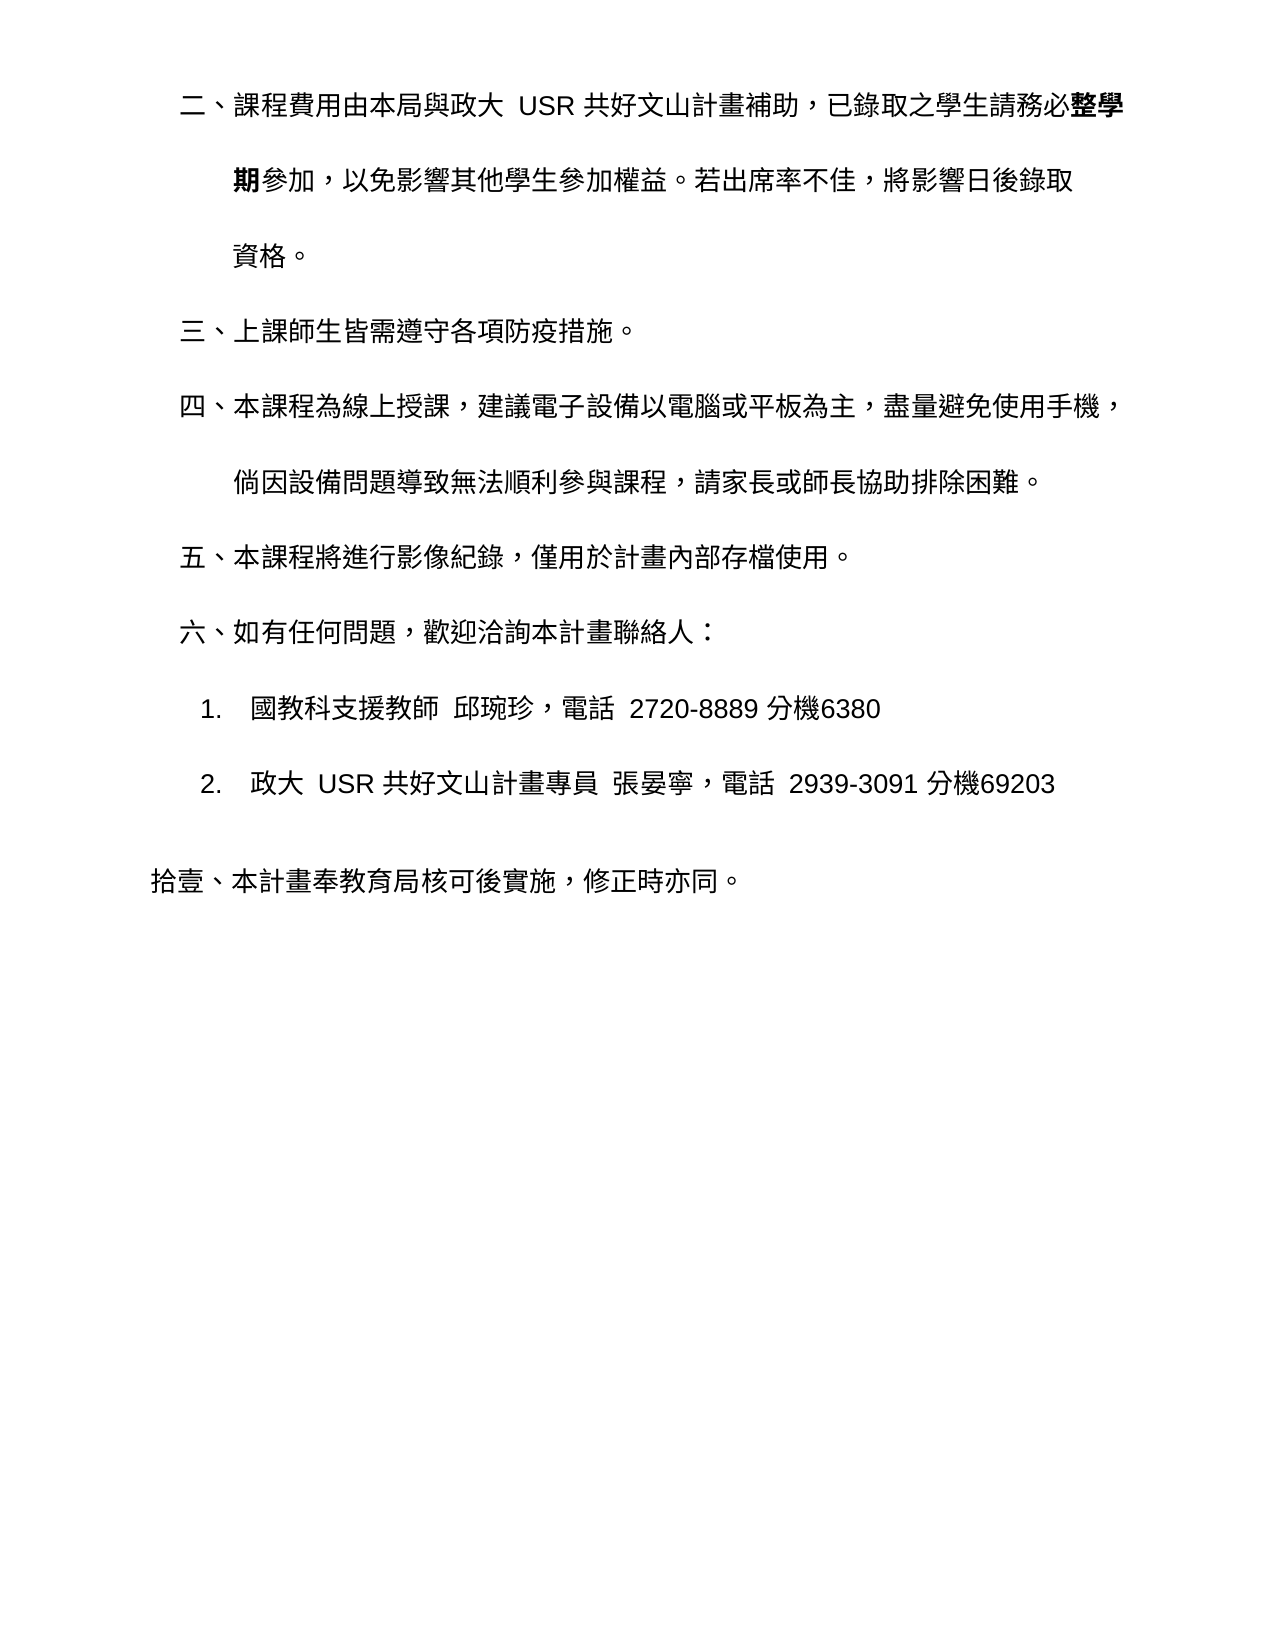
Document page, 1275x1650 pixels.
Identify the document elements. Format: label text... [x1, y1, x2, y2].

text 資格。 [150, 224, 1125, 277]
text 拾壹、本計畫奉教育局核可後實施，修正時亦同。 [150, 849, 1125, 902]
text 期參加，以免影響其他學生參加權益。若出席率不佳，將影響日後錄取 [150, 149, 1125, 201]
list 政大 USR 共好文山計畫專員 張晏寧，電話 2939-3091 分機69203 [200, 752, 1125, 804]
list 國教科支援教師 邱琬珍，電話 2720-8889 分機6380 [200, 676, 1125, 728]
text 五、本課程將進行影像紀錄，僅用於計畫內部存檔使用。 [150, 526, 1125, 578]
text 三、上課師生皆需遵守各項防疫措施。 [150, 300, 1125, 352]
text 二、課程費用由本局與政大 USR 共好文山計畫補助，已錄取之學生請務必整學 [150, 74, 1125, 126]
text 六、如有任何問題，歡迎洽詢本計畫聯絡人： [150, 601, 1125, 653]
text 四、本課程為線上授課，建議電子設備以電腦或平板為主，盡量避免使用手機， [150, 375, 1125, 427]
text 倘因設備問題導致無法順利參與課程，請家長或師長協助排除困難。 [150, 450, 1125, 502]
